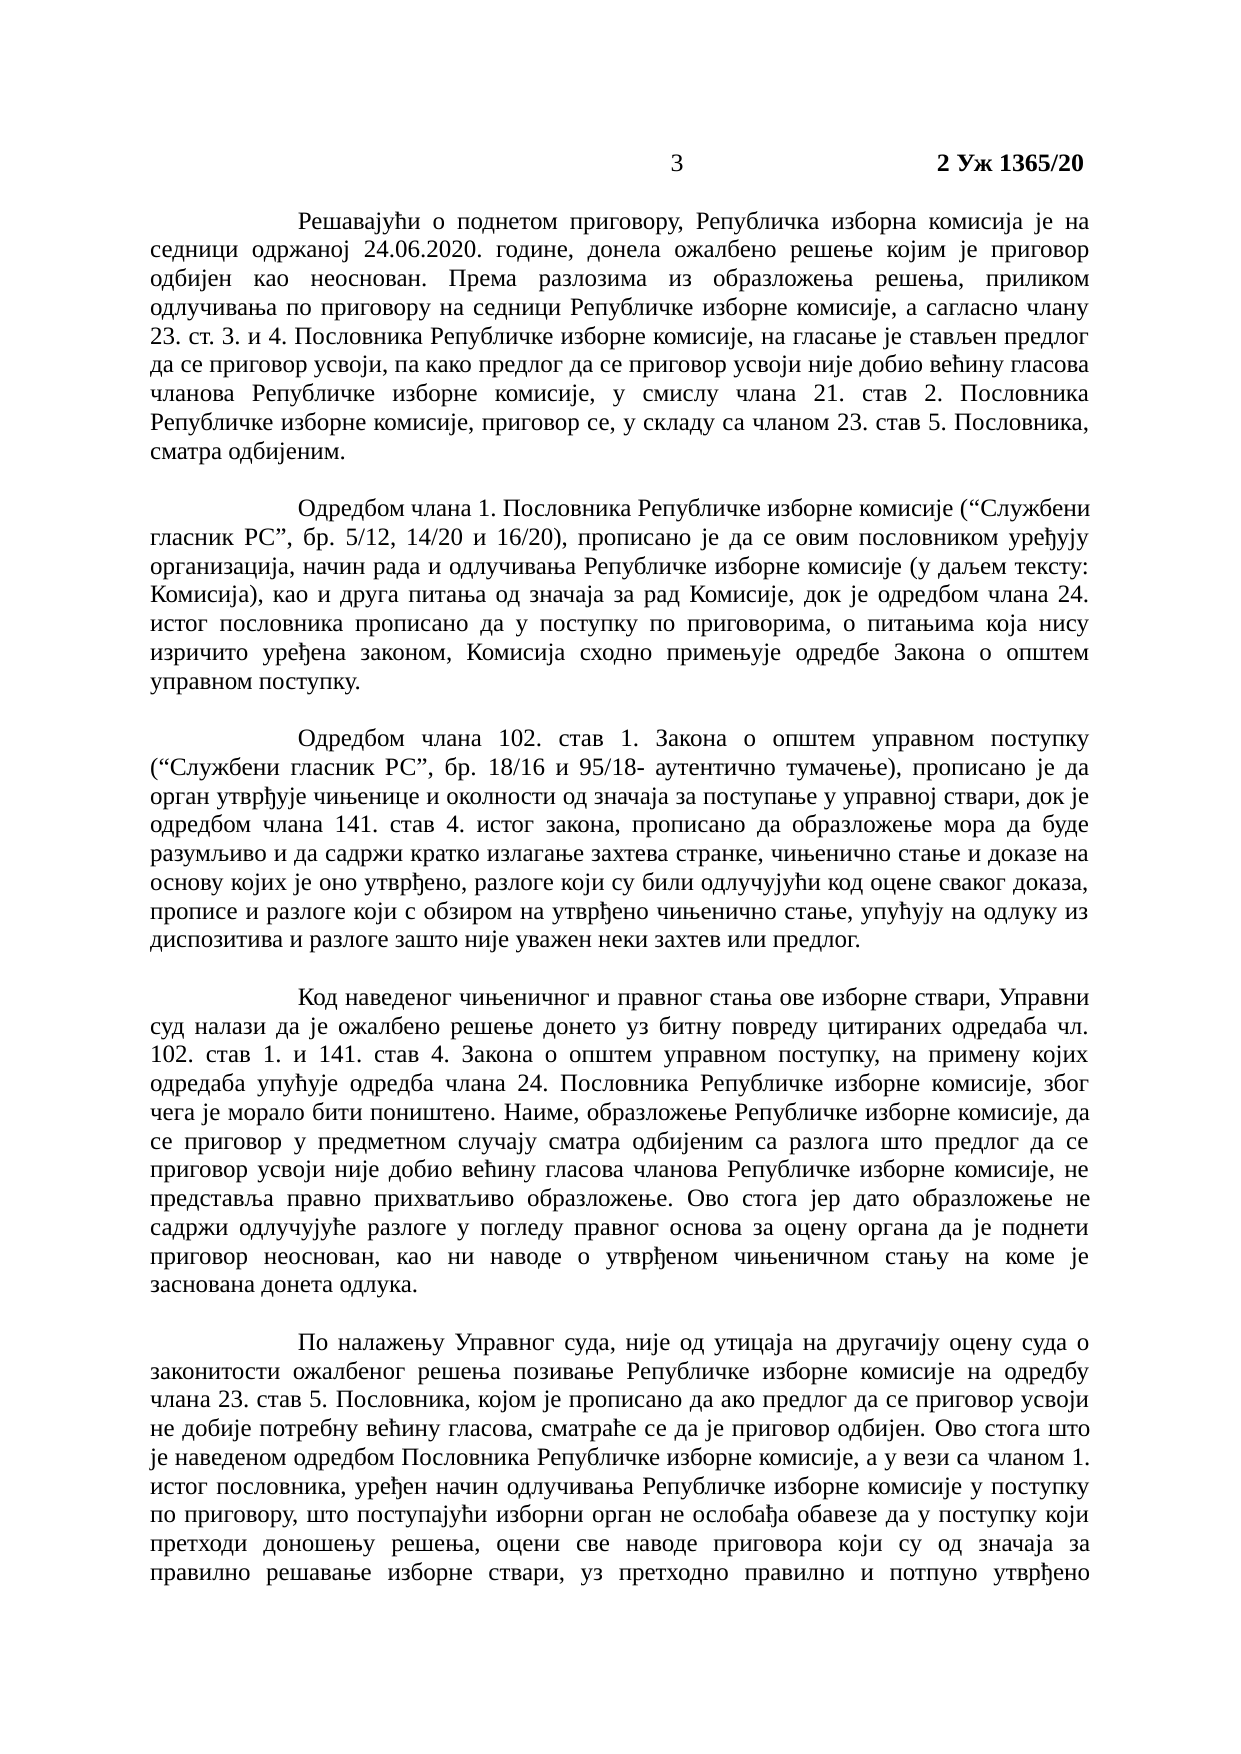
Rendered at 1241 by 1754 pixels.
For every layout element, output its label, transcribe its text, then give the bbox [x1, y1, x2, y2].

text По налажењу Управног суда, није од утицаја на другачију оцену суда о законитости ожалбеног решења позивање Републичке изборне комисије на одредбу члана 23. став 5. Пословника, којом је прописано да ако предлог да се приговор усвоји не добије потребну већину гласова, сматраће се да је приговор одбијен. Ово стога што је наведеном одредбом Пословника Републичке изборне комисије, а у вези са чланом 1. истог пословника, уређен начин одлучивања Републичке изборне комисије у поступку по приговору, што поступајући изборни орган не ослобађа обавезе да у поступку који претходи доношењу решења, оцени све наводе приговора који су од значаја за правилно решавање изборне ствари, уз претходно правилно и потпуно утврђено [150, 1327, 1090, 1586]
text Одредбом члана 102. став 1. Закона о општем управном поступку (“Службени гласник РС”, бр. 18/16 и 95/18- аутентично тумачење), прописано је да орган утврђује чињенице и околности од значаја за поступање у управној ствари, док је одредбом члана 141. став 4. истог закона, прописано да образложење мора да буде разумљиво и да садржи кратко излагање захтева странке, чињенично стање и доказе на основу којих је оно утврђено, разлоге који су били одлучујући код оцене сваког доказа, прописе и разлоге који с обзиром на утврђено чињенично стање, упућују на одлуку из диспозитива и разлоге зашто није уважен неки захтев или предлог. [150, 723, 1090, 953]
text Одредбом члана 1. Пословника Републичке изборне комисије (“Службени гласник РС”, бр. 5/12, 14/20 и 16/20), прописано је да се овим пословником уређују организација, начин рада и одлучивања Републичке изборне комисије (у даљем тексту: Комисија), као и друга питања од значаја за рад Комисије, док је одредбом члана 24. истог пословника прописано да у поступку по приговорима, о питањима која нису изричито уређена законом, Комисија сходно примењује одредбе Закона о општем управном поступку. [150, 493, 1090, 694]
text Код наведеног чињеничног и правног стања ове изборне ствари, Управни суд налази да је ожалбено решење донето уз битну повреду цитираних одредаба чл. 102. став 1. и 141. став 4. Закона о општем управном поступку, на примену којих одредаба упућује одредба члана 24. Пословника Републичке изборне комисије, због чега је морало бити поништено. Наиме, образложење Републичке изборне комисије, да се приговор у предметном случају сматра одбијеним са разлога што предлог да се приговор усвоји није добио већину гласова чланова Републичке изборне комисије, не представља правно прихватљиво образложење. Ово стога јер дато образложење не садржи одлучујуће разлоге у погледу правног основа за оцену органа да је поднети приговор неоснован, као ни наводе о утврђеном чињеничном стању на коме је заснована донета одлука. [150, 982, 1090, 1298]
text Решавајући о поднетом приговору, Републичка изборна комисија је на седници одржаној 24.06.2020. године, донела ожалбено решење којим је приговор одбијен као неоснован. Према разлозима из образложења решења, приликом одлучивања по приговору на седници Републичке изборне комисије, а сагласно члану 23. ст. 3. и 4. Пословника Републичке изборне комисије, на гласање је стављен предлог да се приговор усвоји, па како предлог да се приговор усвоји није добио већину гласова чланова Републичке изборне комисије, у смислу члана 21. став 2. Пословника Републичке изборне комисије, приговор се, у складу са чланом 23. став 5. Пословника, сматра одбијеним. [150, 206, 1090, 464]
